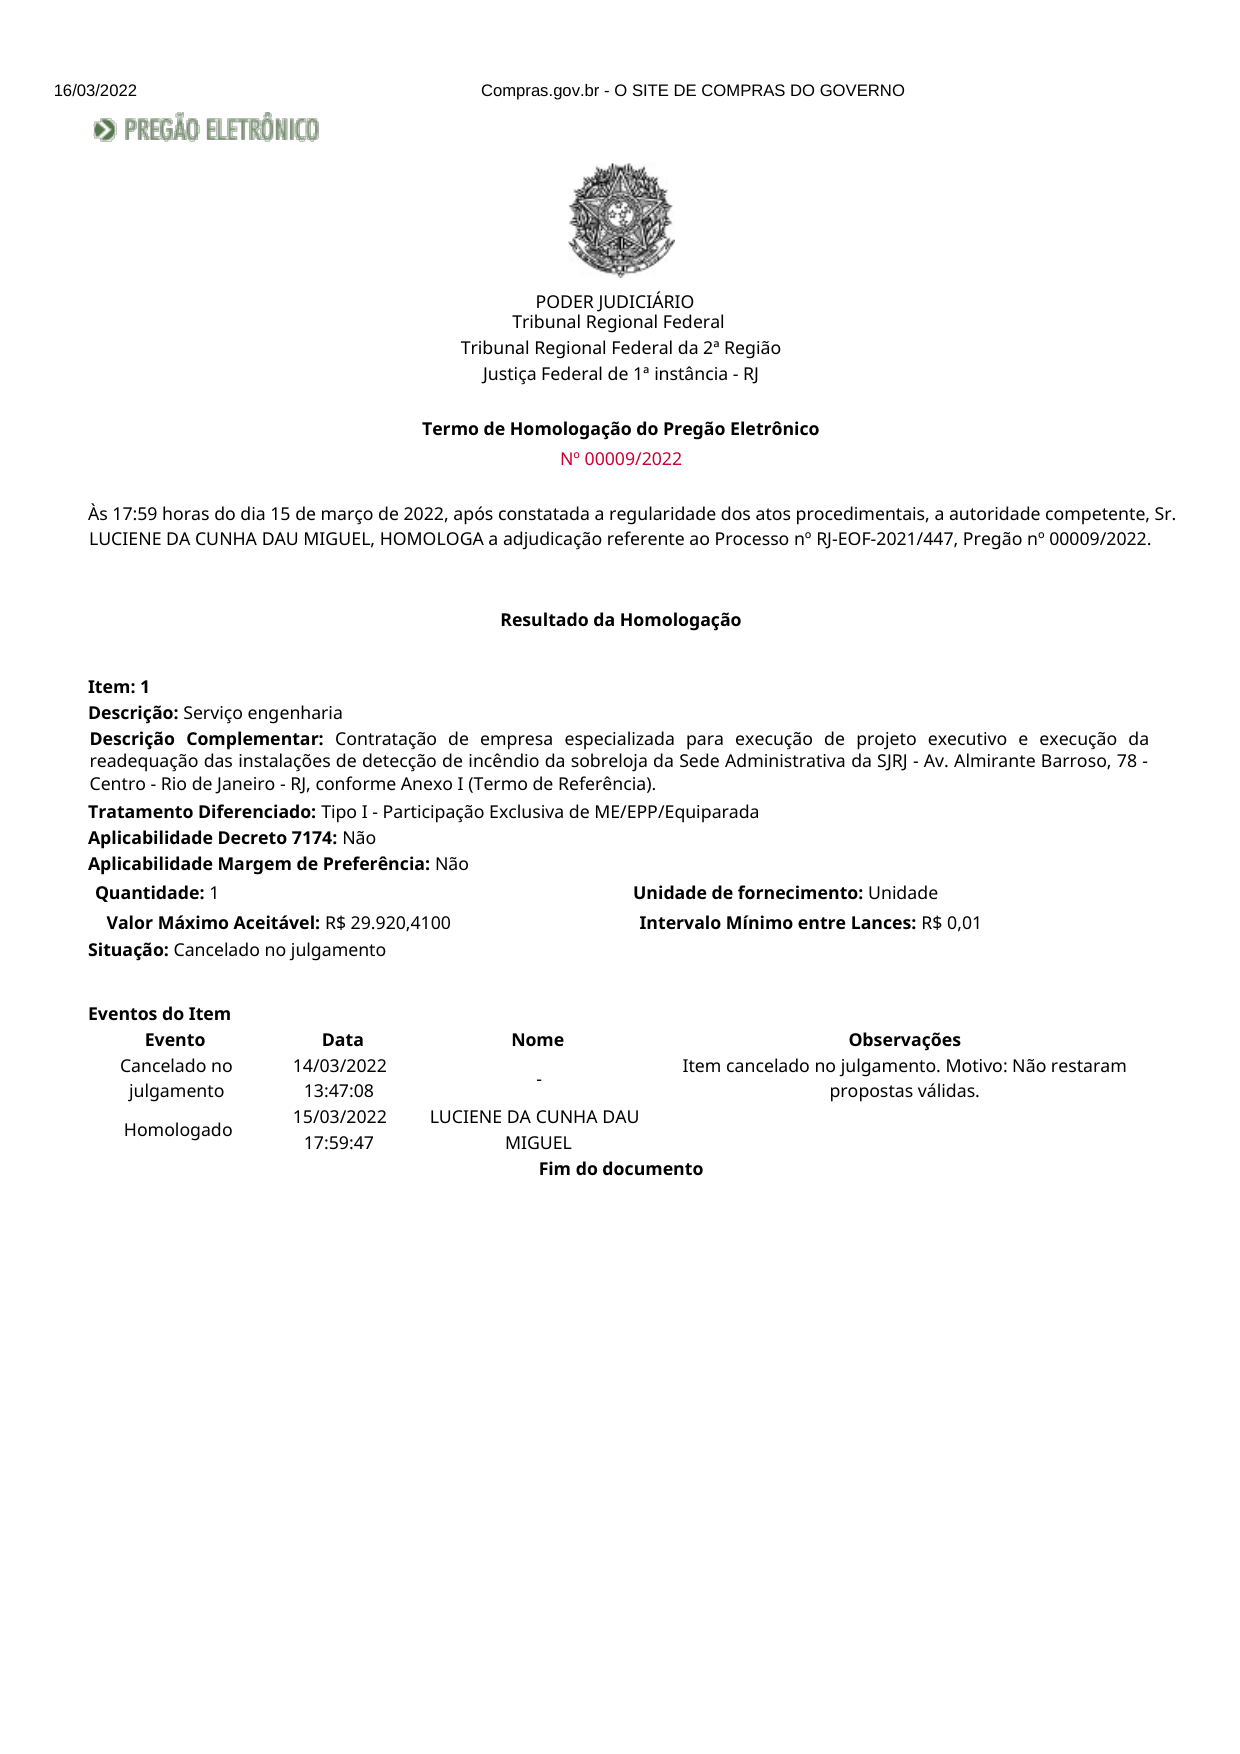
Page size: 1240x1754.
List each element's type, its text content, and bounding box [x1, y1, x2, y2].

text Aplicabilidade Margem de Preferência: Não [88, 851, 1184, 875]
text Descrição Complementar: Contratação de empresa especializada para execução de projeto executivo e execução da readequação das instalações de detecção de incêndio da sobreloja da Sede Administrativa da SJRJ - Av. Almirante Barroso, 78 - Centro - Rio de Janeiro - RJ, conforme Anexo I (Termo de Referência). [89, 726, 1150, 796]
text Termo de Homologação do Pregão Eletrônico [57, 416, 1184, 440]
text Resultado da Homologação [57, 608, 1184, 632]
text Descrição: Serviço engenharia [88, 701, 1184, 725]
text Quantidade: 1 Unidade de fornecimento: Unidade [55, 877, 1184, 905]
text Justiça Federal de 1ª instância - RJ [57, 361, 1184, 385]
text Tribunal Regional Federal da 2ª Região [57, 336, 1184, 360]
table_header Observações [673, 1028, 1137, 1053]
table_cell Homologado [120, 1105, 293, 1156]
table_header Nome [430, 1028, 673, 1053]
table_cell Item cancelado no julgamento. Motivo: Não restaram propostas válidas. [673, 1054, 1137, 1105]
table_header Data [293, 1028, 429, 1053]
table_cell Cancelado no julgamento [120, 1054, 293, 1105]
text Valor Máximo Aceitável: R$ 29.920,4100 Intervalo Mínimo entre Lances: R$ 0,01 [55, 907, 1184, 935]
text Item: 1 [88, 674, 1184, 699]
table_cell 15/03/2022 17:59:47 [293, 1105, 429, 1156]
text Às 17:59 horas do dia 15 de março de 2022, após constatada a regularidade dos atos procedimentais, a autoridade competente, Sr. LUCIENE DA CUNHA DAU MIGUEL, HOMOLOGA a adjudicação referente ao Processo nº RJ-EOF-2021/447, Pregão nº 00009/2022. [88, 501, 1184, 551]
text 16/03/2022 Compras.gov.br - O SITE DE COMPRAS DO GOVERNO [53, 81, 1184, 100]
table_cell - [430, 1054, 673, 1105]
text Aplicabilidade Decreto 7174: Não [88, 825, 1184, 849]
table_cell LUCIENE DA CUNHA DAU MIGUEL [430, 1105, 673, 1156]
table_cell [673, 1105, 1137, 1156]
text Situação: Cancelado no julgamento [88, 937, 1184, 961]
text Eventos do Item [88, 1002, 1184, 1026]
text Tratamento Diferenciado: Tipo I - Participação Exclusiva de ME/EPP/Equiparada [88, 799, 1184, 823]
text Fim do documento [57, 1156, 1184, 1180]
table_cell 14/03/2022 13:47:08 [293, 1054, 429, 1105]
table_header Evento [120, 1028, 293, 1053]
text Nº 00009/2022 [57, 446, 1184, 471]
